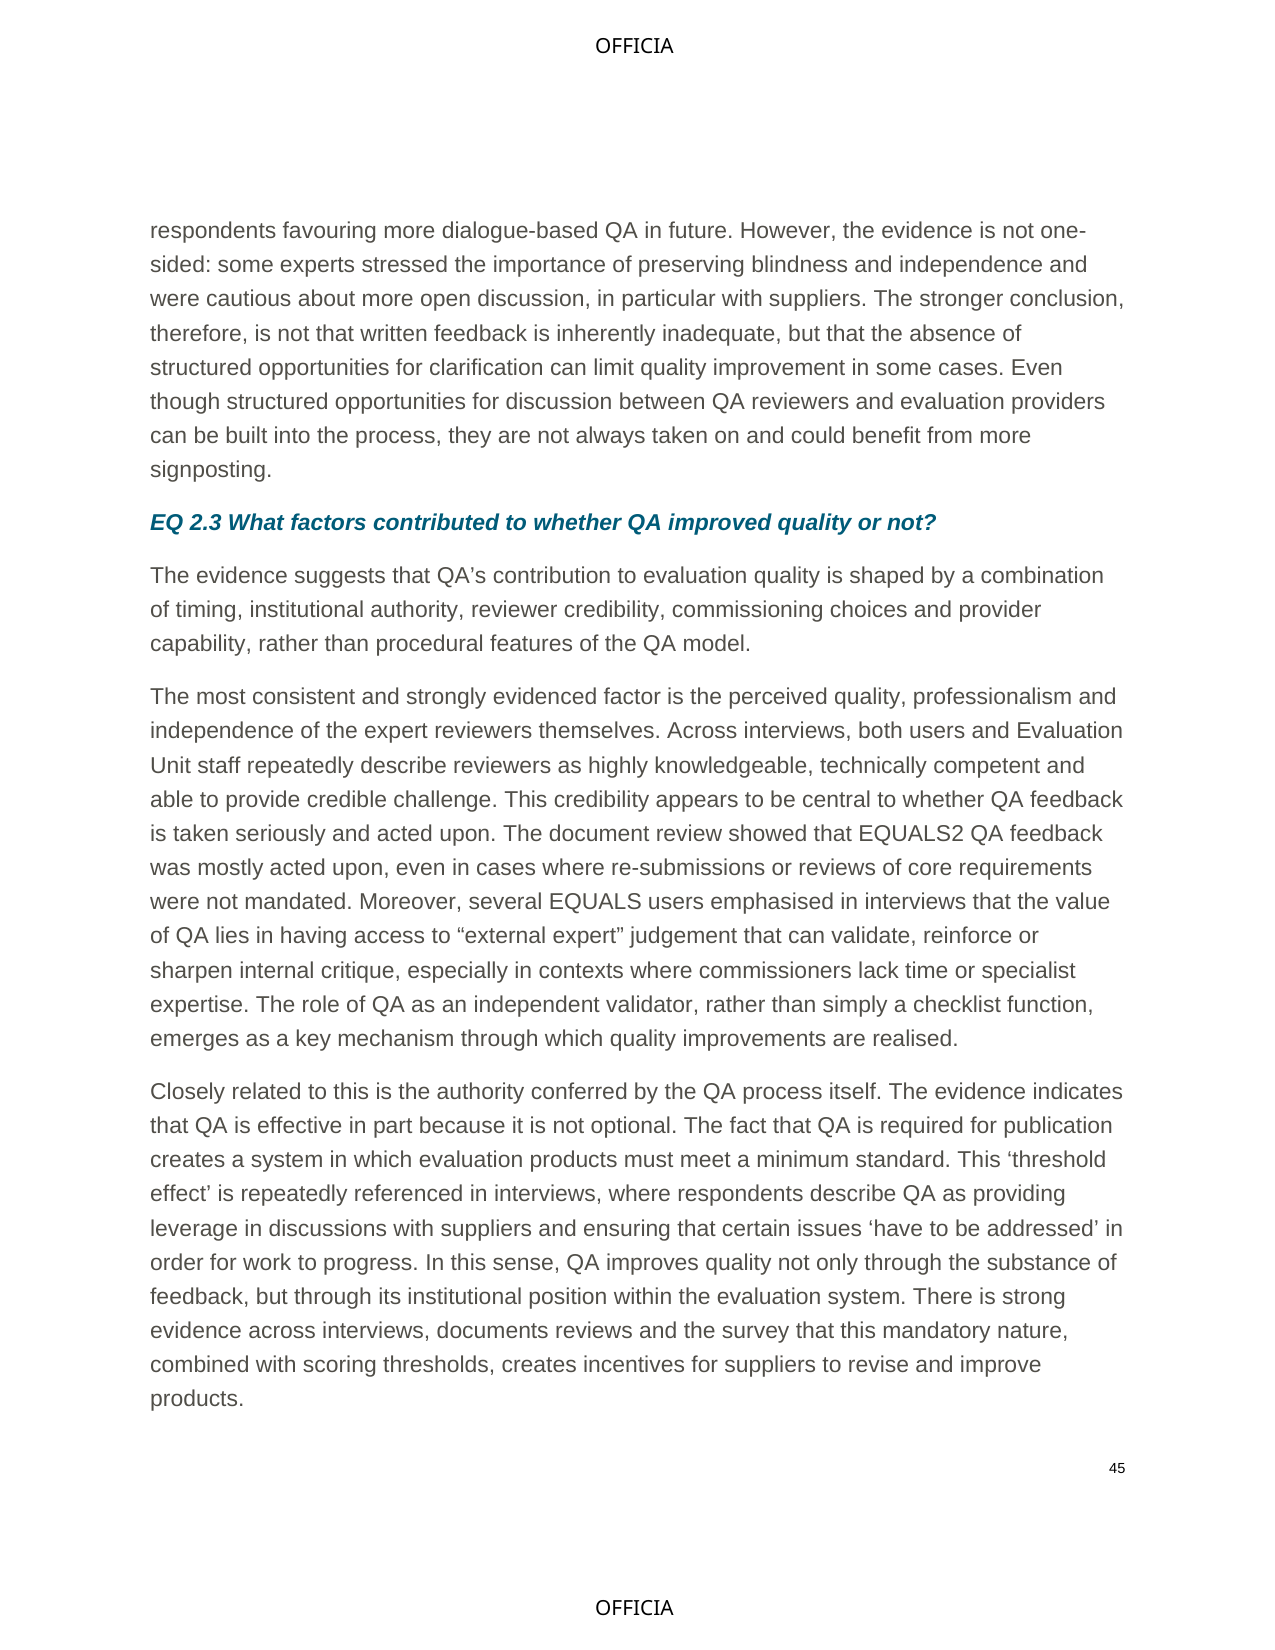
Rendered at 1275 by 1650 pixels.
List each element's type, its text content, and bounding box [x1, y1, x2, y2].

text respondents favouring more dialogue-based QA in future. However, the evidence is not one-sided: some experts stressed the importance of preserving blindness and independence and were cautious about more open discussion, in particular with suppliers. The stronger conclusion, therefore, is not that written feedback is inherently inadequate, but that the absence of structured opportunities for clarification can limit quality improvement in some cases. Even though structured opportunities for discussion between QA reviewers and evaluation providers can be built into the process, they are not always taken on and could benefit from more signposting. [150, 217, 1125, 482]
text The evidence suggests that QA’s contribution to evaluation quality is shaped by a combination of timing, institutional authority, reviewer credibility, commissioning choices and provider capability, rather than procedural features of the QA model. [150, 562, 1125, 657]
text EQ 2.3 What factors contributed to whether QA improved quality or not? [150, 509, 1125, 535]
text The most consistent and strongly evidenced factor is the perceived quality, professionalism and independence of the expert reviewers themselves. Across interviews, both users and Evaluation Unit staff repeatedly describe reviewers as highly knowledgeable, technically competent and able to provide credible challenge. This credibility appears to be central to whether QA feedback is taken seriously and acted upon. The document review showed that EQUALS2 QA feedback was mostly acted upon, even in cases where re-submissions or reviews of core requirements were not mandated. Moreover, several EQUALS users emphasised in interviews that the value of QA lies in having access to “external expert” judgement that can validate, reinforce or sharpen internal critique, especially in contexts where commissioners lack time or specialist expertise. The role of QA as an independent validator, rather than simply a checklist function, emerges as a key mechanism through which quality improvements are realised. [150, 683, 1125, 1051]
text Closely related to this is the authority conferred by the QA process itself. The evidence indicates that QA is effective in part because it is not optional. The fact that QA is required for publication creates a system in which evaluation products must meet a minimum standard. This ‘threshold effect’ is repeatedly referenced in interviews, where respondents describe QA as providing leverage in discussions with suppliers and ensuring that certain issues ‘have to be addressed’ in order for work to progress. In this sense, QA improves quality not only through the substance of feedback, but through its institutional position within the evaluation system. There is strong evidence across interviews, documents reviews and the survey that this mandatory nature, combined with scoring thresholds, creates incentives for suppliers to revise and improve products. [150, 1078, 1125, 1412]
